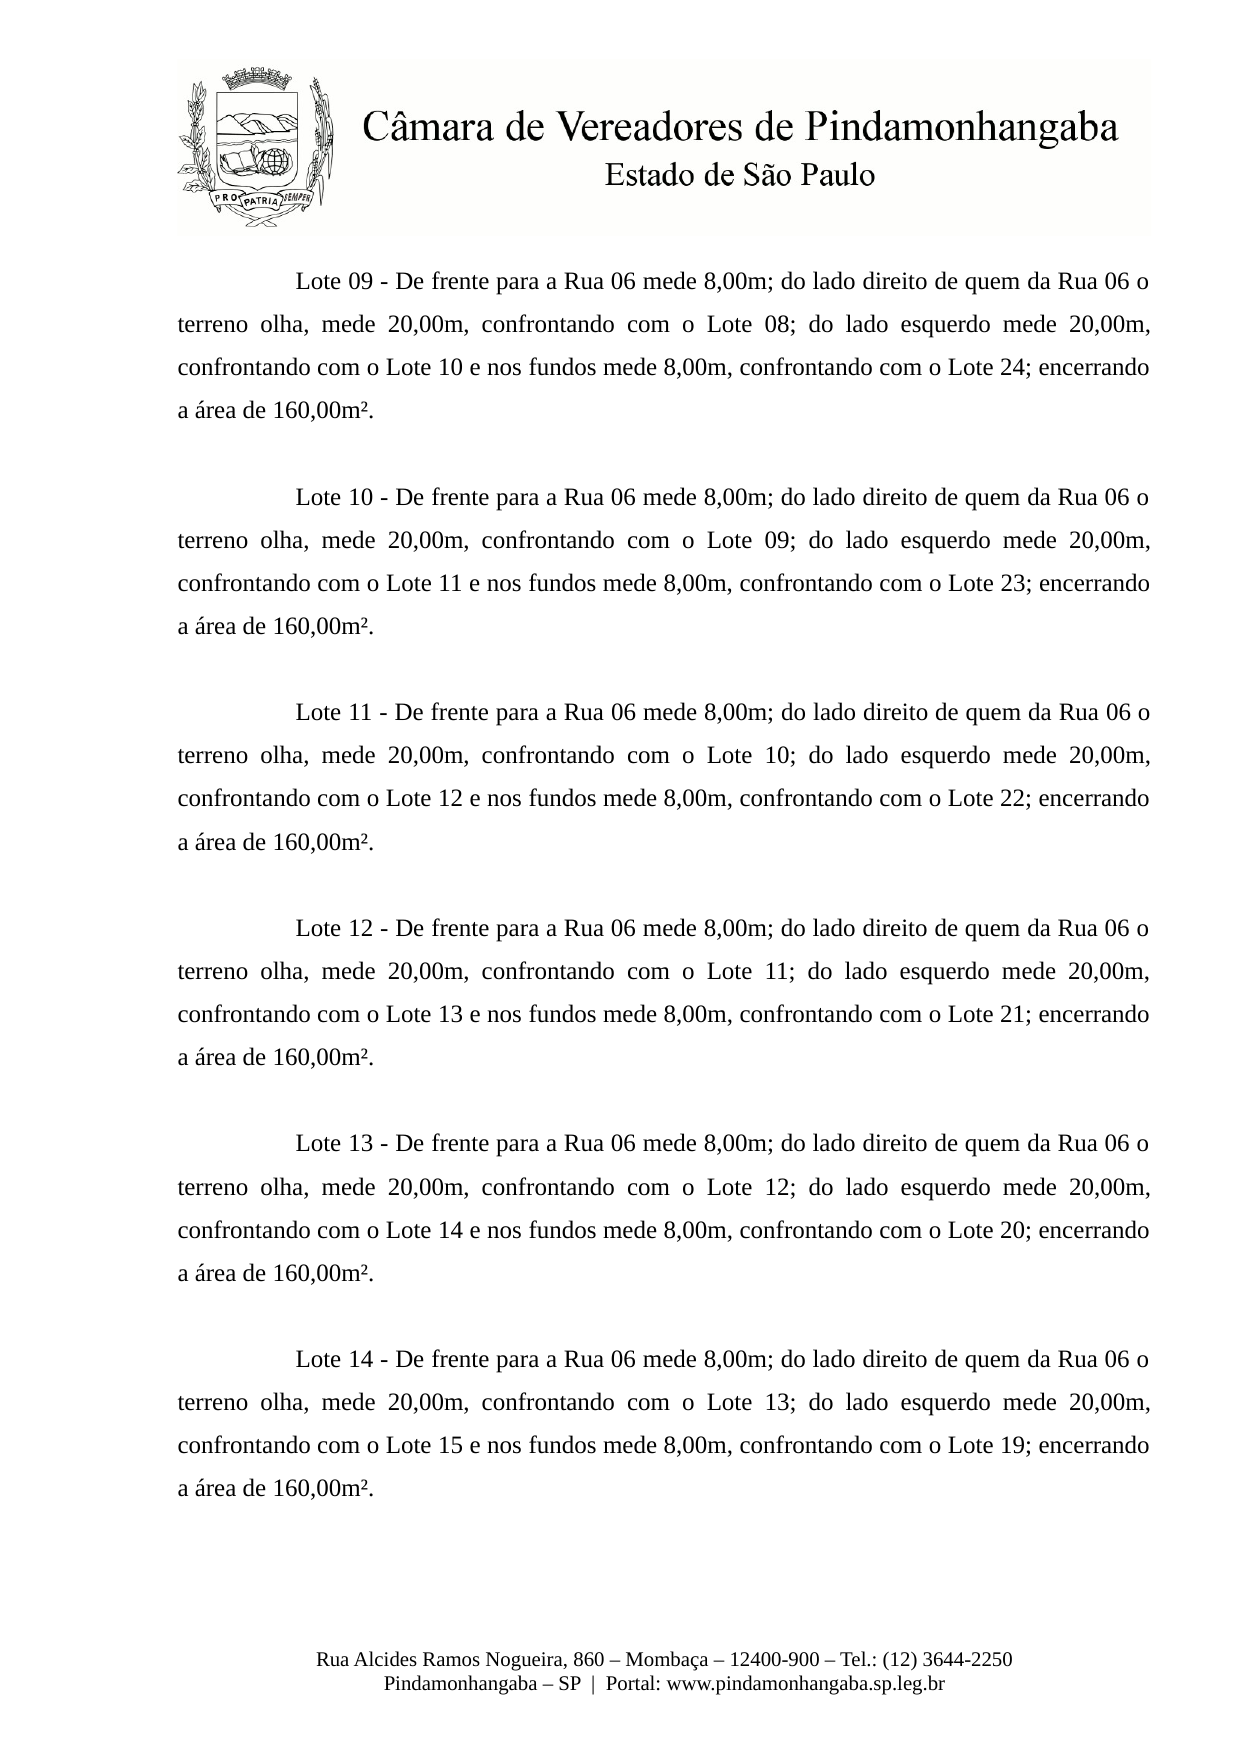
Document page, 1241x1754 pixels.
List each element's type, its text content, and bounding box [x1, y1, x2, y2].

text Lote 13 - De frente para a Rua 06 mede 8,00m; do lado direito de quem da Rua 06 o terreno olha, mede 20,00m, confrontando com o Lote 12; do lado esquerdo mede 20,00m, confrontando com o Lote 14 e nos fundos mede 8,00m, confrontando com o Lote 20; encerrando a área de 160,00m². [177, 1128, 1152, 1287]
picture [177, 59, 1152, 236]
text Lote 09 - De frente para a Rua 06 mede 8,00m; do lado direito de quem da Rua 06 o terreno olha, mede 20,00m, confrontando com o Lote 08; do lado esquerdo mede 20,00m, confrontando com o Lote 10 e nos fundos mede 8,00m, confrontando com o Lote 24; encerrando a área de 160,00m². [177, 266, 1152, 424]
text Lote 11 - De frente para a Rua 06 mede 8,00m; do lado direito de quem da Rua 06 o terreno olha, mede 20,00m, confrontando com o Lote 10; do lado esquerdo mede 20,00m, confrontando com o Lote 12 e nos fundos mede 8,00m, confrontando com o Lote 22; encerrando a área de 160,00m². [177, 697, 1152, 855]
text Lote 14 - De frente para a Rua 06 mede 8,00m; do lado direito de quem da Rua 06 o terreno olha, mede 20,00m, confrontando com o Lote 13; do lado esquerdo mede 20,00m, confrontando com o Lote 15 e nos fundos mede 8,00m, confrontando com o Lote 19; encerrando a área de 160,00m². [177, 1344, 1152, 1502]
text Lote 12 - De frente para a Rua 06 mede 8,00m; do lado direito de quem da Rua 06 o terreno olha, mede 20,00m, confrontando com o Lote 11; do lado esquerdo mede 20,00m, confrontando com o Lote 13 e nos fundos mede 8,00m, confrontando com o Lote 21; encerrando a área de 160,00m². [177, 913, 1152, 1071]
text Lote 10 - De frente para a Rua 06 mede 8,00m; do lado direito de quem da Rua 06 o terreno olha, mede 20,00m, confrontando com o Lote 09; do lado esquerdo mede 20,00m, confrontando com o Lote 11 e nos fundos mede 8,00m, confrontando com o Lote 23; encerrando a área de 160,00m². [177, 482, 1152, 640]
